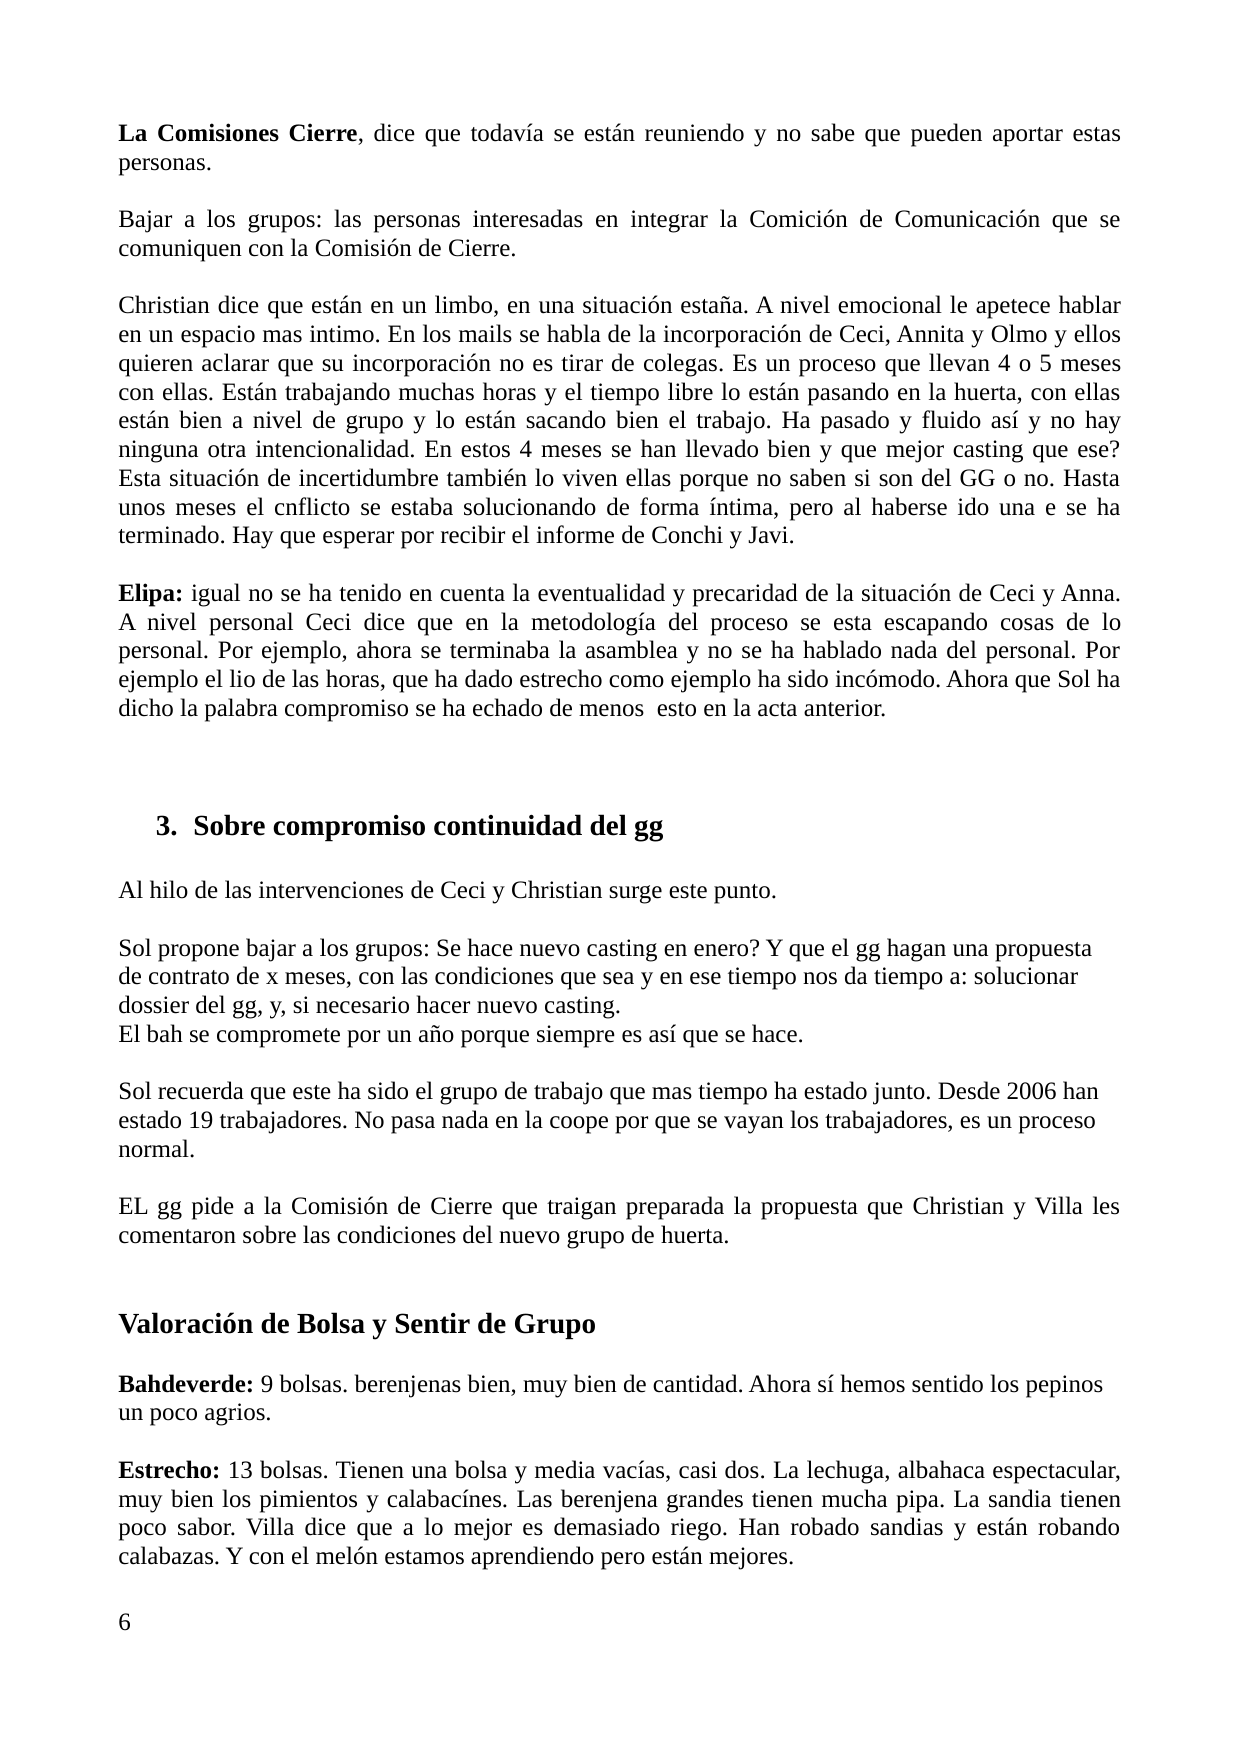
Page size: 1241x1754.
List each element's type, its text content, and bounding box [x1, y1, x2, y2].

text Sol recuerda que este ha sido el grupo de trabajo que mas tiempo ha estado junto. Desde 2006 han estado 19 trabajadores. No pasa nada en la coope por que se vayan los trabajadores, es un proceso normal. [118, 1076, 1122, 1163]
text Valoración de Bolsa y Sentir de Grupo [118, 1306, 1122, 1340]
text Elipa: igual no se ha tenido en cuenta la eventualidad y precaridad de la situación de Ceci y Anna. A nivel personal Ceci dice que en la metodología del proceso se esta escapando cosas de lo personal. Por ejemplo, ahora se terminaba la asamblea y no se ha hablado nada del personal. Por ejemplo el lio de las horas, que ha dado estrecho como ejemplo ha sido incómodo. Ahora que Sol ha dicho la palabra compromiso se ha echado de menos esto en la acta anterior. [118, 578, 1122, 722]
text Christian dice que están en un limbo, en una situación estaña. A nivel emocional le apetece hablar en un espacio mas intimo. En los mails se habla de la incorporación de Ceci, Annita y Olmo y ellos quieren aclarar que su incorporación no es tirar de colegas. Es un proceso que llevan 4 o 5 meses con ellas. Están trabajando muchas horas y el tiempo libre lo están pasando en la huerta, con ellas están bien a nivel de grupo y lo están sacando bien el trabajo. Ha pasado y fluido así y no hay ninguna otra intencionalidad. En estos 4 meses se han llevado bien y que mejor casting que ese? Esta situación de incertidumbre también lo viven ellas porque no saben si son del GG o no. Hasta unos meses el cnflicto se estaba solucionando de forma íntima, pero al haberse ido una e se ha terminado. Hay que esperar por recibir el informe de Conchi y Javi. [118, 291, 1122, 549]
text Estrecho: 13 bolsas. Tienen una bolsa y media vacías, casi dos. La lechuga, albahaca espectacular, muy bien los pimientos y calabacínes. Las berenjena grandes tienen mucha pipa. La sandia tienen poco sabor. Villa dice que a lo mejor es demasiado riego. Han robado sandias y están robando calabazas. Y con el melón estamos aprendiendo pero están mejores. [118, 1455, 1122, 1570]
text Al hilo de las intervenciones de Ceci y Christian surge este punto. [118, 875, 1122, 904]
text Sol propone bajar a los grupos: Se hace nuevo casting en enero? Y que el gg hagan una propuesta de contrato de x meses, con las condiciones que sea y en ese tiempo nos da tiempo a: solucionar dossier del gg, y, si necesario hacer nuevo casting. [118, 933, 1122, 1019]
text Bahdeverde: 9 bolsas. berenjenas bien, muy bien de cantidad. Ahora sí hemos sentido los pepinos un poco agrios. [118, 1369, 1122, 1426]
text Bajar a los grupos: las personas interesadas en integrar la Comición de Comunicación que se comuniquen con la Comisión de Cierre. [118, 204, 1122, 262]
text EL gg pide a la Comisión de Cierre que traigan preparada la propuesta que Christian y Villa les comentaron sobre las condiciones del nuevo grupo de huerta. [118, 1191, 1122, 1249]
text La Comisiones Cierre, dice que todavía se están reuniendo y no sabe que pueden aportar estas personas. [118, 118, 1122, 176]
list Sobre compromiso continuidad del gg [156, 808, 1122, 842]
text El bah se compromete por un año porque siempre es así que se hace. [118, 1019, 1122, 1048]
